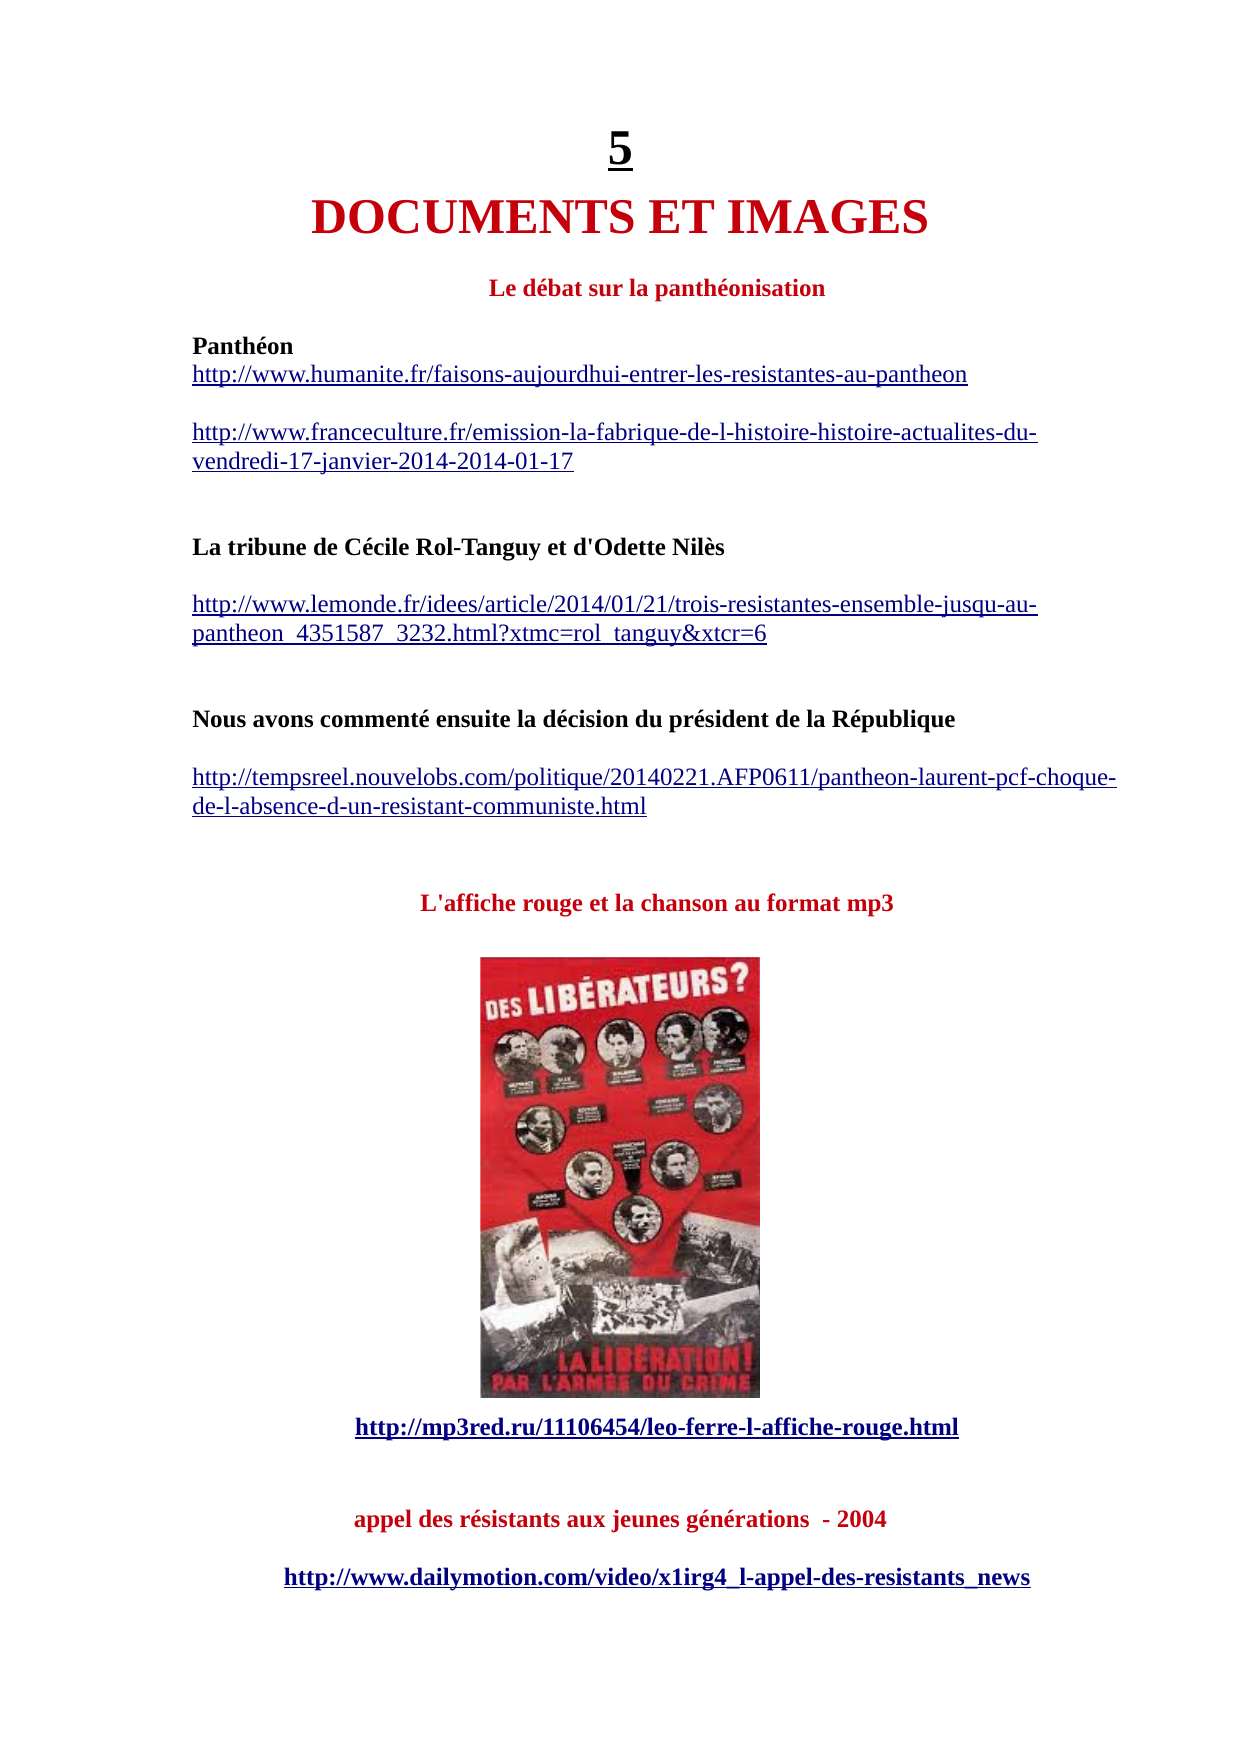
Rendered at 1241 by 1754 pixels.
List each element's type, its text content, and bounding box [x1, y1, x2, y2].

text 5 [118, 118, 1122, 176]
text Panthéon [192, 331, 1122, 359]
text http://www.franceculture.fr/emission-la-fabrique-de-l-histoire-histoire-actualites-du-vendredi-17-janvier-2014-2014-01-17 [192, 417, 1122, 474]
text Nous avons commenté ensuite la décision du président de la République [192, 704, 1122, 733]
text http://www.humanite.fr/faisons-aujourdhui-entrer-les-resistantes-au-pantheon [192, 359, 1122, 388]
picture [480, 957, 760, 1398]
text http://www.dailymotion.com/video/x1irg4_l-appel-des-resistants_news [192, 1562, 1122, 1591]
text http://mp3red.ru/11106454/leo-ferre-l-affiche-rouge.html [192, 1412, 1122, 1441]
text Le débat sur la panthéonisation [192, 273, 1122, 302]
text DOCUMENTS ET IMAGES [118, 187, 1122, 244]
text appel des résistants aux jeunes générations - 2004 [118, 1504, 1122, 1533]
text http://www.lemonde.fr/idees/article/2014/01/21/trois-resistantes-ensemble-jusqu-au-pantheon_4351587_3232.html?xtmc=rol_tanguy&xtcr=6 [192, 589, 1122, 647]
text http://tempsreel.nouvelobs.com/politique/20140221.AFP0611/pantheon-laurent-pcf-choque-de-l-absence-d-un-resistant-communiste.html [192, 762, 1122, 819]
text L'affiche rouge et la chanson au format mp3 [192, 888, 1122, 917]
text La tribune de Cécile Rol-Tanguy et d'Odette Nilès [192, 532, 1122, 561]
